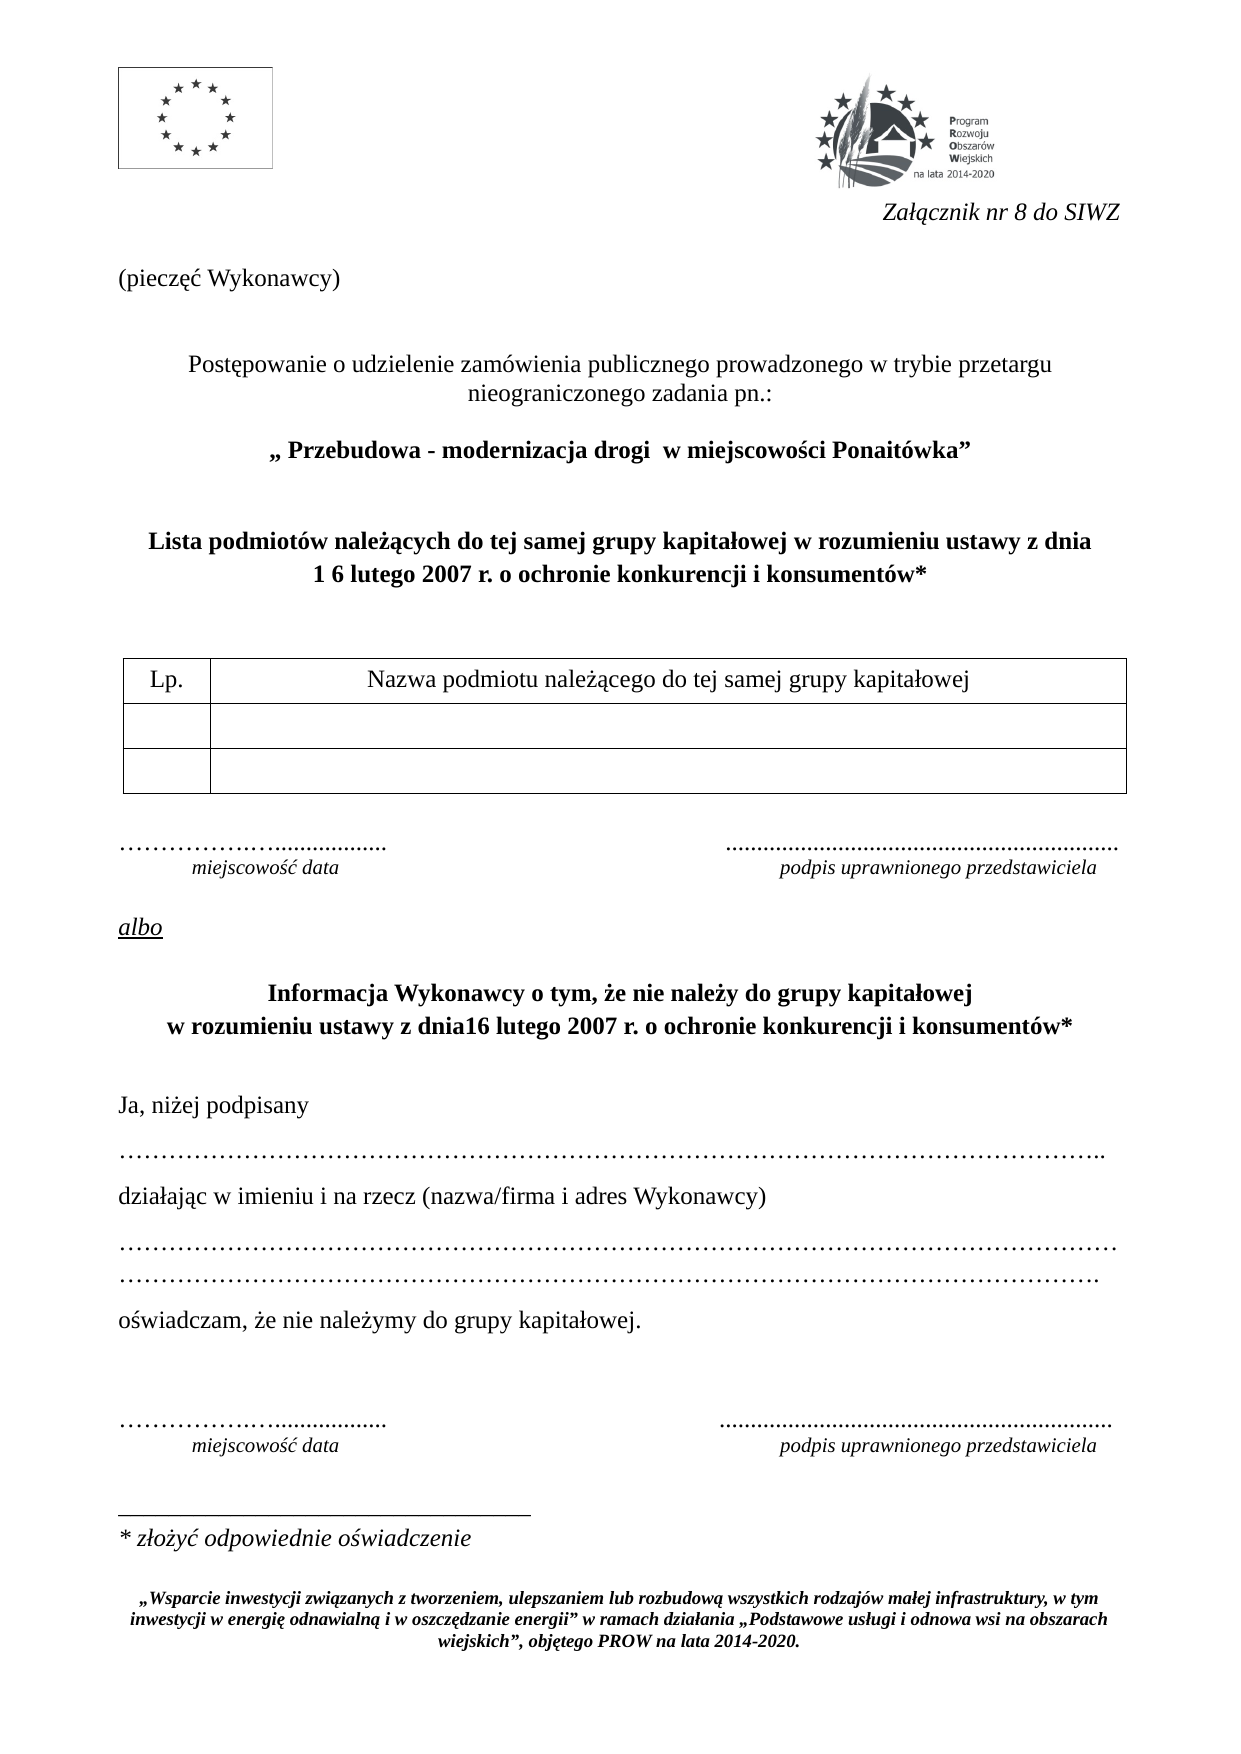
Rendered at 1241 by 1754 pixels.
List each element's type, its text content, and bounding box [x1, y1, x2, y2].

text …………………………………………………………………………………………………………………………………………………………………………………………………………………. [118, 1227, 1122, 1288]
text albo [118, 912, 1122, 941]
text miejscowość data podpis uprawnionego przedstawiciela [118, 855, 1122, 879]
table_cell [124, 749, 210, 793]
text „ Przebudowa - modernizacja drogi w miejscowości Ponaitówka” [118, 407, 1122, 464]
text Załącznik nr 8 do SIWZ [118, 197, 1122, 226]
text (pieczęć Wykonawcy) [118, 263, 1122, 292]
text ……………………………………………………………………………………………………….. [118, 1136, 1122, 1164]
text oświadczam, że nie należymy do grupy kapitałowej. [118, 1305, 1122, 1334]
table_header Lp. [124, 659, 210, 703]
text Ja, niżej podpisany [118, 1090, 1122, 1119]
table_cell [211, 704, 1126, 748]
text Postępowanie o udzielenie zamówienia publicznego prowadzonego w trybie przetargu nieograniczonego zadania pn.: [118, 349, 1122, 407]
text Lista podmiotów należących do tej samej grupy kapitałowej w rozumieniu ustawy z dnia 1 6 lutego 2007 r. o ochronie konkurencji i konsumentów* [118, 526, 1122, 588]
text działając w imieniu i na rzecz (nazwa/firma i adres Wykonawcy) [118, 1181, 1122, 1210]
text …………….….................. ............................................................... [118, 827, 1122, 855]
text …………….….................. ............................................................... [118, 1404, 1122, 1433]
text w rozumieniu ustawy z dnia16 lutego 2007 r. o ochronie konkurencji i konsumentów* [118, 1011, 1122, 1040]
text Informacja Wykonawcy o tym, że nie należy do grupy kapitałowej [118, 978, 1122, 1007]
table_header Nazwa podmiotu należącego do tej samej grupy kapitałowej [211, 659, 1126, 703]
text * złożyć odpowiednie oświadczenie [118, 1523, 1122, 1552]
text _________________________________ [118, 1490, 1122, 1519]
table_cell [211, 749, 1126, 793]
text miejscowość data podpis uprawnionego przedstawiciela [118, 1433, 1122, 1457]
table_cell [124, 704, 210, 748]
